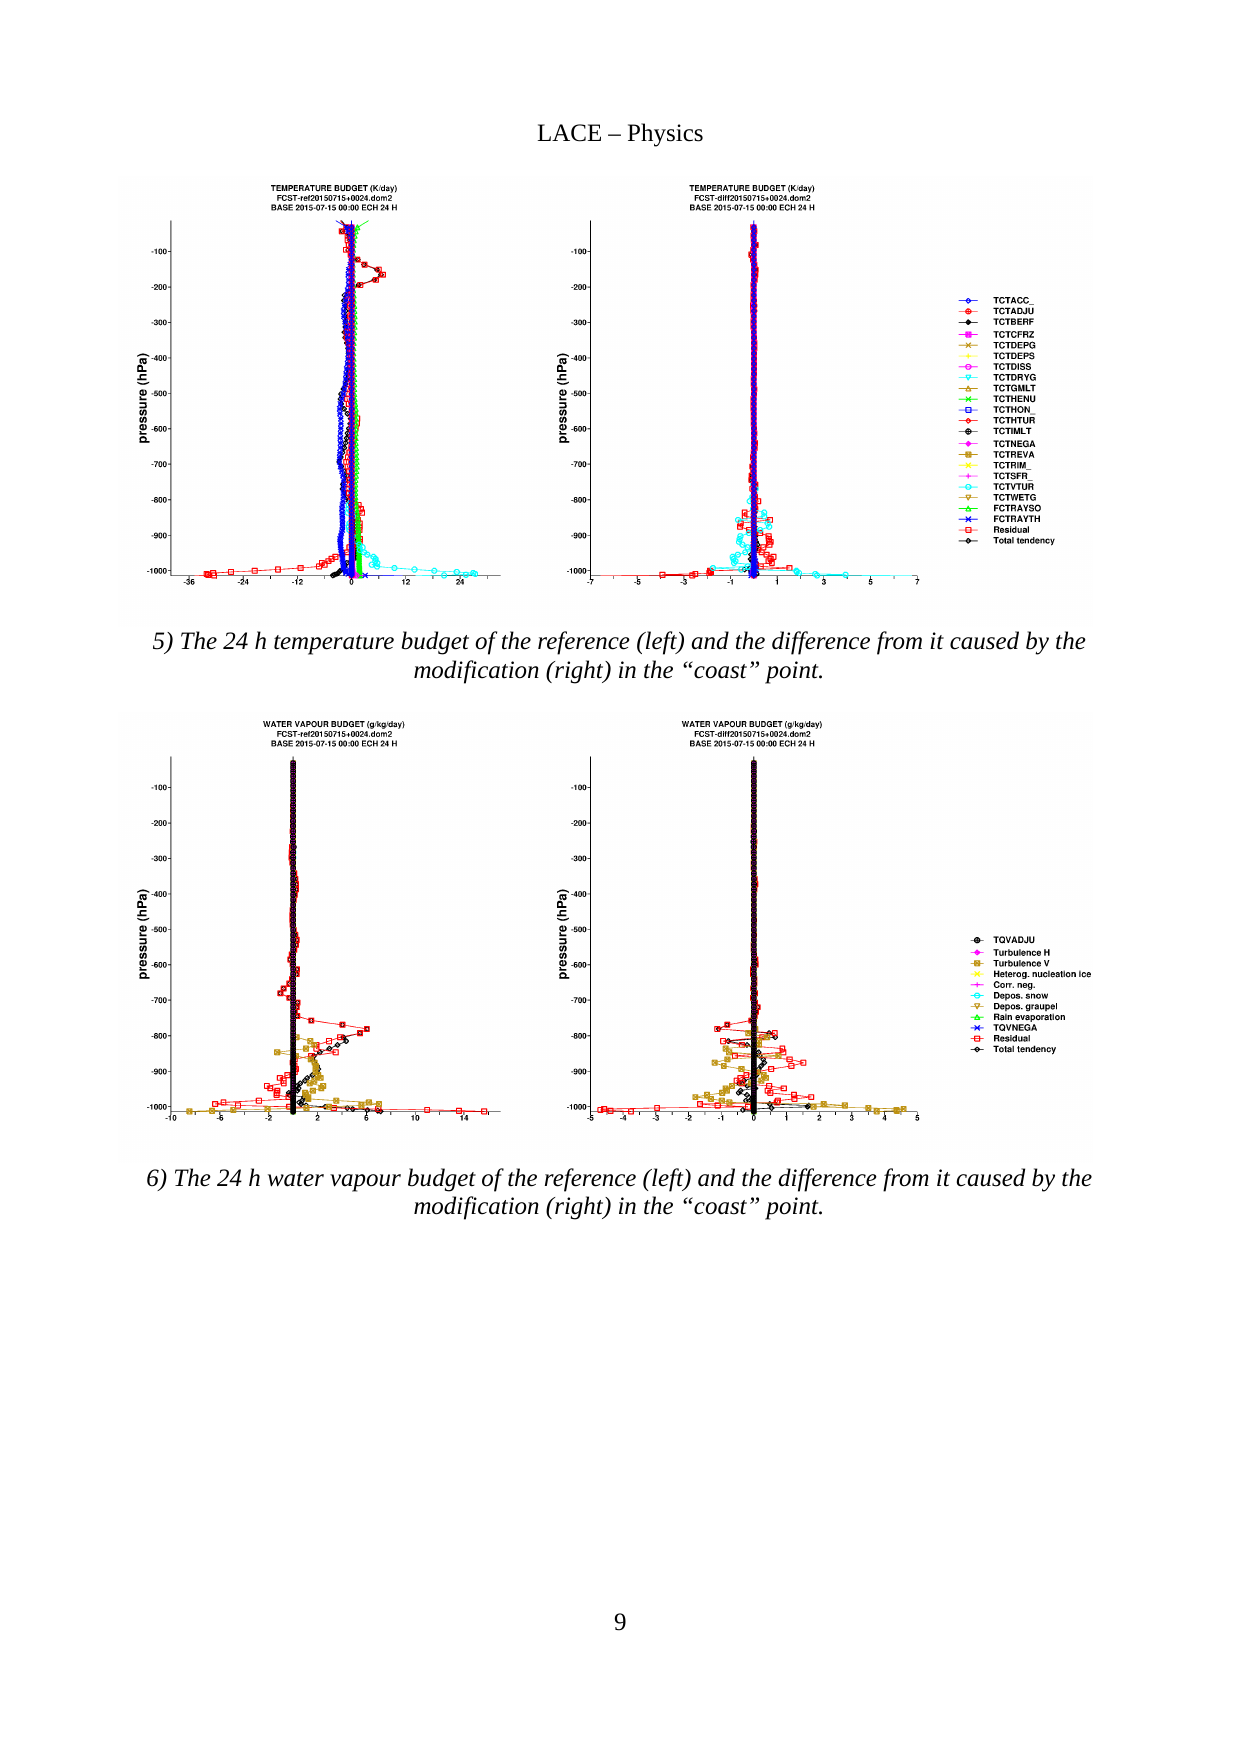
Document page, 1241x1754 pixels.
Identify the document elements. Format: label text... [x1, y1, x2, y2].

picture [118, 712, 1094, 1163]
text 5) The 24 h temperature budget of the reference (left) and the difference from it caused by the modification (right) in the “coast” point. [118, 626, 1122, 684]
picture [118, 176, 1094, 627]
text 6) The 24 h water vapour budget of the reference (left) and the difference from it caused by the modification (right) in the “coast” point. [118, 1163, 1122, 1220]
